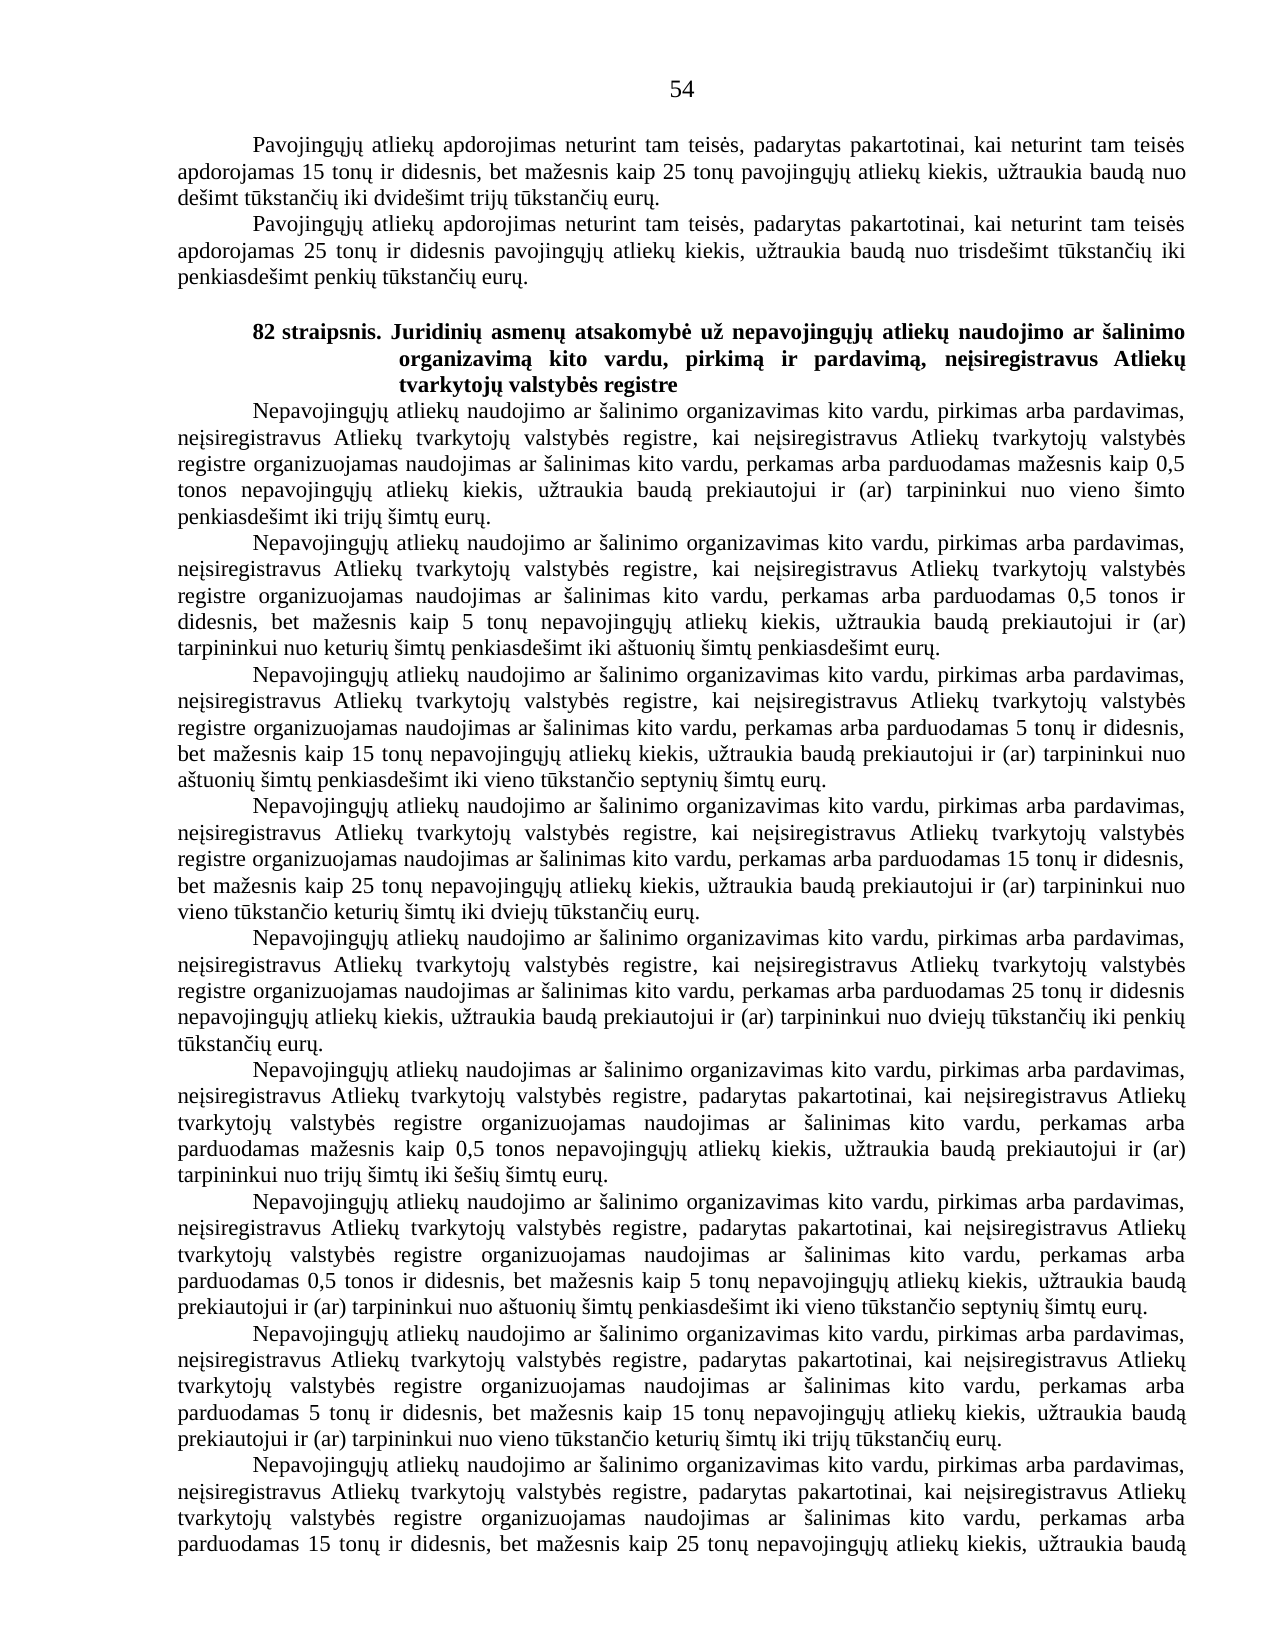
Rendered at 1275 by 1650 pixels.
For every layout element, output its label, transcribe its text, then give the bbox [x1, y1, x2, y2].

text Nepavojingųjų atliekų naudojimo ar šalinimo organizavimas kito vardu, pirkimas arba pardavimas, neįsiregistravus Atliekų tvarkytojų valstybės registre, kai neįsiregistravus Atliekų tvarkytojų valstybės registre organizuojamas naudojimas ar šalinimas kito vardu, perkamas arba parduodamas 5 tonų ir didesnis, bet mažesnis kaip 15 tonų nepavojingųjų atliekų kiekis, užtraukia baudą prekiautojui ir (ar) tarpininkui nuo aštuonių šimtų penkiasdešimt iki vieno tūkstančio septynių šimtų eurų. [177, 661, 1186, 793]
text Nepavojingųjų atliekų naudojimo ar šalinimo organizavimas kito vardu, pirkimas arba pardavimas, neįsiregistravus Atliekų tvarkytojų valstybės registre, padarytas pakartotinai, kai neįsiregistravus Atliekų tvarkytojų valstybės registre organizuojamas naudojimas ar šalinimas kito vardu, perkamas arba parduodamas 0,5 tonos ir didesnis, bet mažesnis kaip 5 tonų nepavojingųjų atliekų kiekis, užtraukia baudą prekiautojui ir (ar) tarpininkui nuo aštuonių šimtų penkiasdešimt iki vieno tūkstančio septynių šimtų eurų. [177, 1188, 1186, 1320]
text Nepavojingųjų atliekų naudojimo ar šalinimo organizavimas kito vardu, pirkimas arba pardavimas, neįsiregistravus Atliekų tvarkytojų valstybės registre, kai neįsiregistravus Atliekų tvarkytojų valstybės registre organizuojamas naudojimas ar šalinimas kito vardu, perkamas arba parduodamas 0,5 tonos ir didesnis, bet mažesnis kaip 5 tonų nepavojingųjų atliekų kiekis, užtraukia baudą prekiautojui ir (ar) tarpininkui nuo keturių šimtų penkiasdešimt iki aštuonių šimtų penkiasdešimt eurų. [177, 529, 1186, 661]
text Pavojingųjų atliekų apdorojimas neturint tam teisės, padarytas pakartotinai, kai neturint tam teisės apdorojamas 25 tonų ir didesnis pavojingųjų atliekų kiekis, užtraukia baudą nuo trisdešimt tūkstančių iki penkiasdešimt penkių tūkstančių eurų. [177, 210, 1186, 289]
text Nepavojingųjų atliekų naudojimo ar šalinimo organizavimas kito vardu, pirkimas arba pardavimas, neįsiregistravus Atliekų tvarkytojų valstybės registre, kai neįsiregistravus Atliekų tvarkytojų valstybės registre organizuojamas naudojimas ar šalinimas kito vardu, perkamas arba parduodamas 25 tonų ir didesnis nepavojingųjų atliekų kiekis, užtraukia baudą prekiautojui ir (ar) tarpininkui nuo dviejų tūkstančių iki penkių tūkstančių eurų. [177, 924, 1186, 1056]
text Nepavojingųjų atliekų naudojimo ar šalinimo organizavimas kito vardu, pirkimas arba pardavimas, neįsiregistravus Atliekų tvarkytojų valstybės registre, kai neįsiregistravus Atliekų tvarkytojų valstybės registre organizuojamas naudojimas ar šalinimas kito vardu, perkamas arba parduodamas mažesnis kaip 0,5 tonos nepavojingųjų atliekų kiekis, užtraukia baudą prekiautojui ir (ar) tarpininkui nuo vieno šimto penkiasdešimt iki trijų šimtų eurų. [177, 397, 1186, 529]
text 82 straipsnis. Juridinių asmenų atsakomybė už nepavojingųjų atliekų naudojimo ar šalinimo organizavimą kito vardu, pirkimą ir pardavimą, neįsiregistravus Atliekų tvarkytojų valstybės registre [252, 318, 1186, 397]
text Nepavojingųjų atliekų naudojimo ar šalinimo organizavimas kito vardu, pirkimas arba pardavimas, neįsiregistravus Atliekų tvarkytojų valstybės registre, padarytas pakartotinai, kai neįsiregistravus Atliekų tvarkytojų valstybės registre organizuojamas naudojimas ar šalinimas kito vardu, perkamas arba parduodamas 15 tonų ir didesnis, bet mažesnis kaip 25 tonų nepavojingųjų atliekų kiekis, užtraukia baudą [177, 1451, 1186, 1557]
text Nepavojingųjų atliekų naudojimo ar šalinimo organizavimas kito vardu, pirkimas arba pardavimas, neįsiregistravus Atliekų tvarkytojų valstybės registre, kai neįsiregistravus Atliekų tvarkytojų valstybės registre organizuojamas naudojimas ar šalinimas kito vardu, perkamas arba parduodamas 15 tonų ir didesnis, bet mažesnis kaip 25 tonų nepavojingųjų atliekų kiekis, užtraukia baudą prekiautojui ir (ar) tarpininkui nuo vieno tūkstančio keturių šimtų iki dviejų tūkstančių eurų. [177, 793, 1186, 924]
text Pavojingųjų atliekų apdorojimas neturint tam teisės, padarytas pakartotinai, kai neturint tam teisės apdorojamas 15 tonų ir didesnis, bet mažesnis kaip 25 tonų pavojingųjų atliekų kiekis, užtraukia baudą nuo dešimt tūkstančių iki dvidešimt trijų tūkstančių eurų. [177, 131, 1186, 210]
text Nepavojingųjų atliekų naudojimas ar šalinimo organizavimas kito vardu, pirkimas arba pardavimas, neįsiregistravus Atliekų tvarkytojų valstybės registre, padarytas pakartotinai, kai neįsiregistravus Atliekų tvarkytojų valstybės registre organizuojamas naudojimas ar šalinimas kito vardu, perkamas arba parduodamas mažesnis kaip 0,5 tonos nepavojingųjų atliekų kiekis, užtraukia baudą prekiautojui ir (ar) tarpininkui nuo trijų šimtų iki šešių šimtų eurų. [177, 1056, 1186, 1188]
text Nepavojingųjų atliekų naudojimo ar šalinimo organizavimas kito vardu, pirkimas arba pardavimas, neįsiregistravus Atliekų tvarkytojų valstybės registre, padarytas pakartotinai, kai neįsiregistravus Atliekų tvarkytojų valstybės registre organizuojamas naudojimas ar šalinimas kito vardu, perkamas arba parduodamas 5 tonų ir didesnis, bet mažesnis kaip 15 tonų nepavojingųjų atliekų kiekis, užtraukia baudą prekiautojui ir (ar) tarpininkui nuo vieno tūkstančio keturių šimtų iki trijų tūkstančių eurų. [177, 1320, 1186, 1451]
